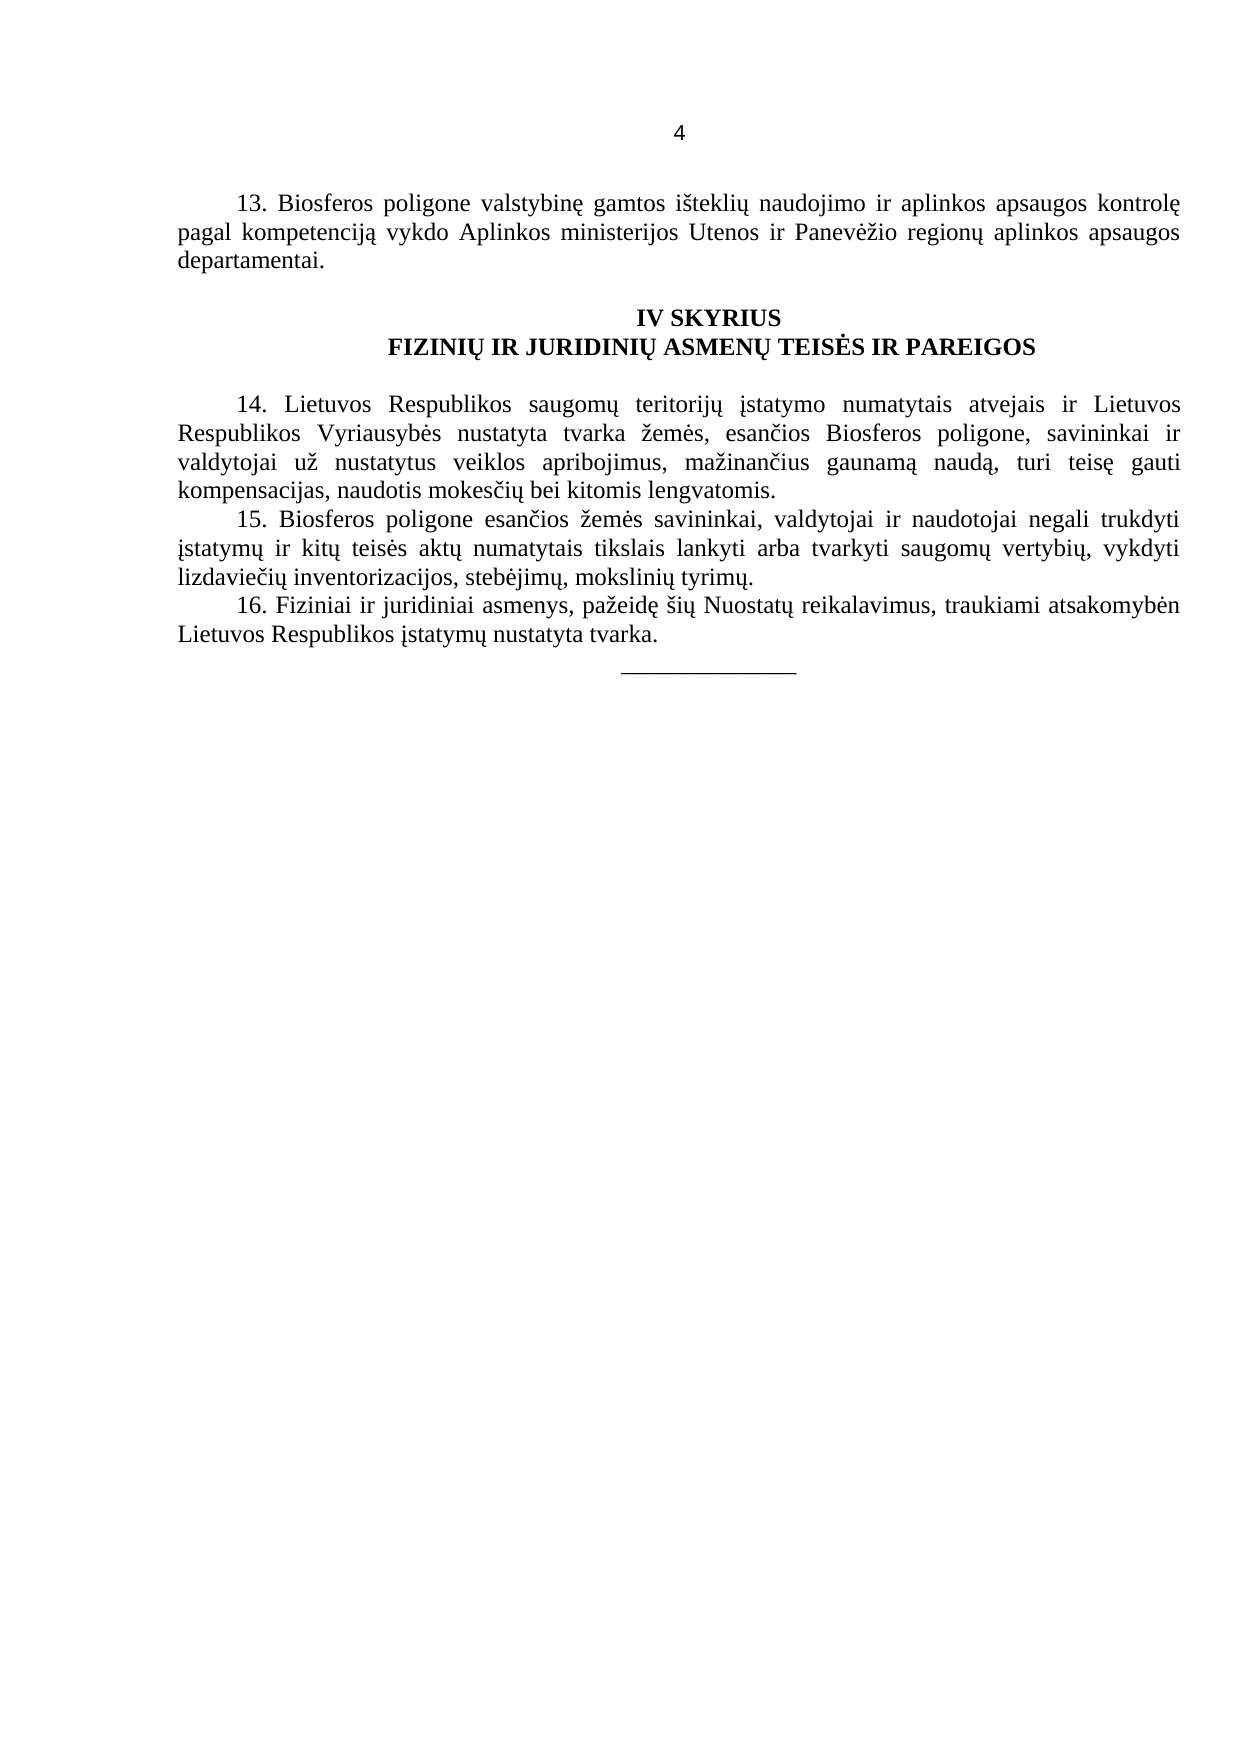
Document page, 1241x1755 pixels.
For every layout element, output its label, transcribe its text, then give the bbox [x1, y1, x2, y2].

text 16. Fiziniai ir juridiniai asmenys, pažeidę šių Nuostatų reikalavimus, traukiami atsakomybėn Lietuvos Respublikos įstatymų nustatyta tvarka. [177, 590, 1181, 648]
text FIZINIŲ IR JURIDINIŲ ASMENŲ TEISĖS IR PAREIGOS [177, 332, 1181, 360]
text IV SKYRIUS [177, 303, 1181, 332]
text 13. Biosferos poligone valstybinę gamtos išteklių naudojimo ir aplinkos apsaugos kontrolę pagal kompetenciją vykdo Aplinkos ministerijos Utenos ir Panevėžio regionų aplinkos apsaugos departamentai. [177, 188, 1181, 274]
text 14. Lietuvos Respublikos saugomų teritorijų įstatymo numatytais atvejais ir Lietuvos Respublikos Vyriausybės nustatyta tvarka žemės, esančios Biosferos poligone, savininkai ir valdytojai už nustatytus veiklos apribojimus, mažinančius gaunamą naudą, turi teisę gauti kompensacijas, naudotis mokesčių bei kitomis lengvatomis. [177, 389, 1181, 504]
text ______________ [177, 648, 1181, 677]
text 15. Biosferos poligone esančios žemės savininkai, valdytojai ir naudotojai negali trukdyti įstatymų ir kitų teisės aktų numatytais tikslais lankyti arba tvarkyti saugomų vertybių, vykdyti lizdaviečių inventorizacijos, stebėjimų, mokslinių tyrimų. [177, 504, 1181, 590]
